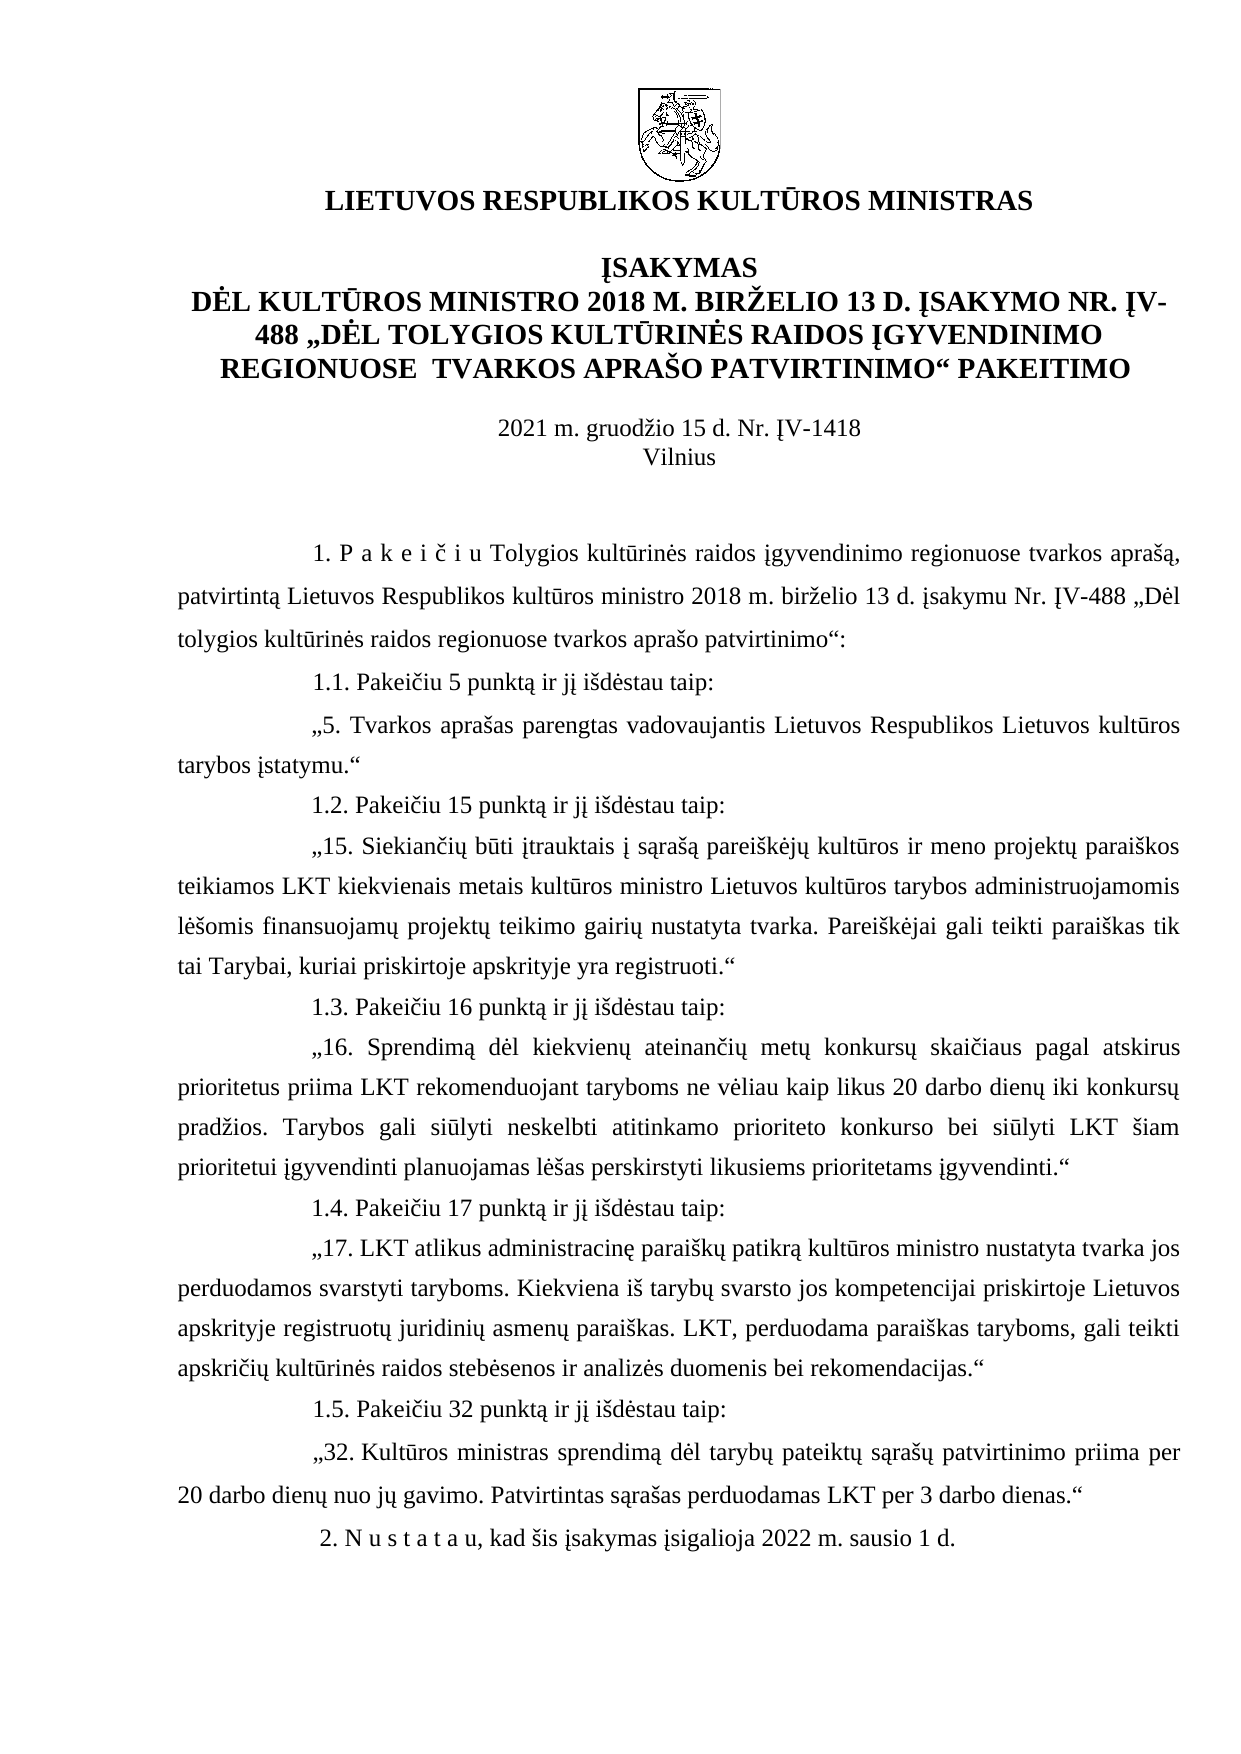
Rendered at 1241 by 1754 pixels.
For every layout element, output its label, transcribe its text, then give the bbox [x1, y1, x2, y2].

text 1.1. Pakeičiu 5 punktą ir jį išdėstau taip: [177, 667, 1181, 696]
text DĖL KULTŪROS MINISTRO 2018 M. BIRŽELIO 13 D. ĮSAKYMO NR. ĮV-488 „DĖL TOLYGIOS KULTŪRINĖS RAIDOS ĮGYVENDINIMO REGIONUOSE TVARKOS APRAŠO PATVIRTINIMO“ PAKEITIMO [177, 284, 1181, 384]
text Vilnius [177, 442, 1181, 471]
text LIETUVOS RESPUBLIKOS KULTŪROS MINISTRAS [177, 183, 1181, 217]
text ĮSAKYMAS [177, 250, 1181, 284]
text „32. Kultūros ministras sprendimą dėl tarybų pateiktų sąrašų patvirtinimo priima per 20 darbo dienų nuo jų gavimo. Patvirtintas sąrašas perduodamas LKT per 3 darbo dienas.“ [177, 1437, 1181, 1509]
text 1.5. Pakeičiu 32 punktą ir jį išdėstau taip: [177, 1394, 1181, 1422]
text 1.2. Pakeičiu 15 punktą ir jį išdėstau taip: [177, 791, 1181, 819]
text 2. N u s t a t a u, kad šis įsakymas įsigalioja 2022 m. sausio 1 d. [177, 1523, 1181, 1552]
text „17. LKT atlikus administracinę paraiškų patikrą kultūros ministro nustatyta tvarka jos perduodamos svarstyti taryboms. Kiekviena iš tarybų svarsto jos kompetencijai priskirtoje Lietuvos apskrityje registruotų juridinių asmenų paraiškas. LKT, perduodama paraiškas taryboms, gali teikti apskričių kultūrinės raidos stebėsenos ir analizės duomenis bei rekomendacijas.“ [177, 1233, 1181, 1382]
text 2021 m. gruodžio 15 d. Nr. ĮV-1418 [177, 413, 1181, 442]
text 1.3. Pakeičiu 16 punktą ir jį išdėstau taip: [177, 992, 1181, 1020]
text „15. Siekiančių būti įtrauktais į sąrašą pareiškėjų kultūros ir meno projektų paraiškos teikiamos LKT kiekvienais metais kultūros ministro Lietuvos kultūros tarybos administruojamomis lėšomis finansuojamų projektų teikimo gairių nustatyta tvarka. Pareiškėjai gali teikti paraiškas tik tai Tarybai, kuriai priskirtoje apskrityje yra registruoti.“ [177, 831, 1181, 980]
text 1.4. Pakeičiu 17 punktą ir jį išdėstau taip: [177, 1193, 1181, 1221]
text „16. Sprendimą dėl kiekvienų ateinančių metų konkursų skaičiaus pagal atskirus prioritetus priima LKT rekomenduojant taryboms ne vėliau kaip likus 20 darbo dienų iki konkursų pradžios. Tarybos gali siūlyti neskelbti atitinkamo prioriteto konkurso bei siūlyti LKT šiam prioritetui įgyvendinti planuojamas lėšas perskirstyti likusiems prioritetams įgyvendinti.“ [177, 1032, 1181, 1181]
text „5. Tvarkos aprašas parengtas vadovaujantis Lietuvos Respublikos Lietuvos kultūros tarybos įstatymu.“ [177, 710, 1181, 779]
text 1. P a k e i č i u Tolygios kultūrinės raidos įgyvendinimo regionuose tvarkos aprašą, patvirtintą Lietuvos Respublikos kultūros ministro 2018 m. birželio 13 d. įsakymu Nr. ĮV-488 „Dėl tolygios kultūrinės raidos regionuose tvarkos aprašo patvirtinimo“: [177, 538, 1181, 653]
